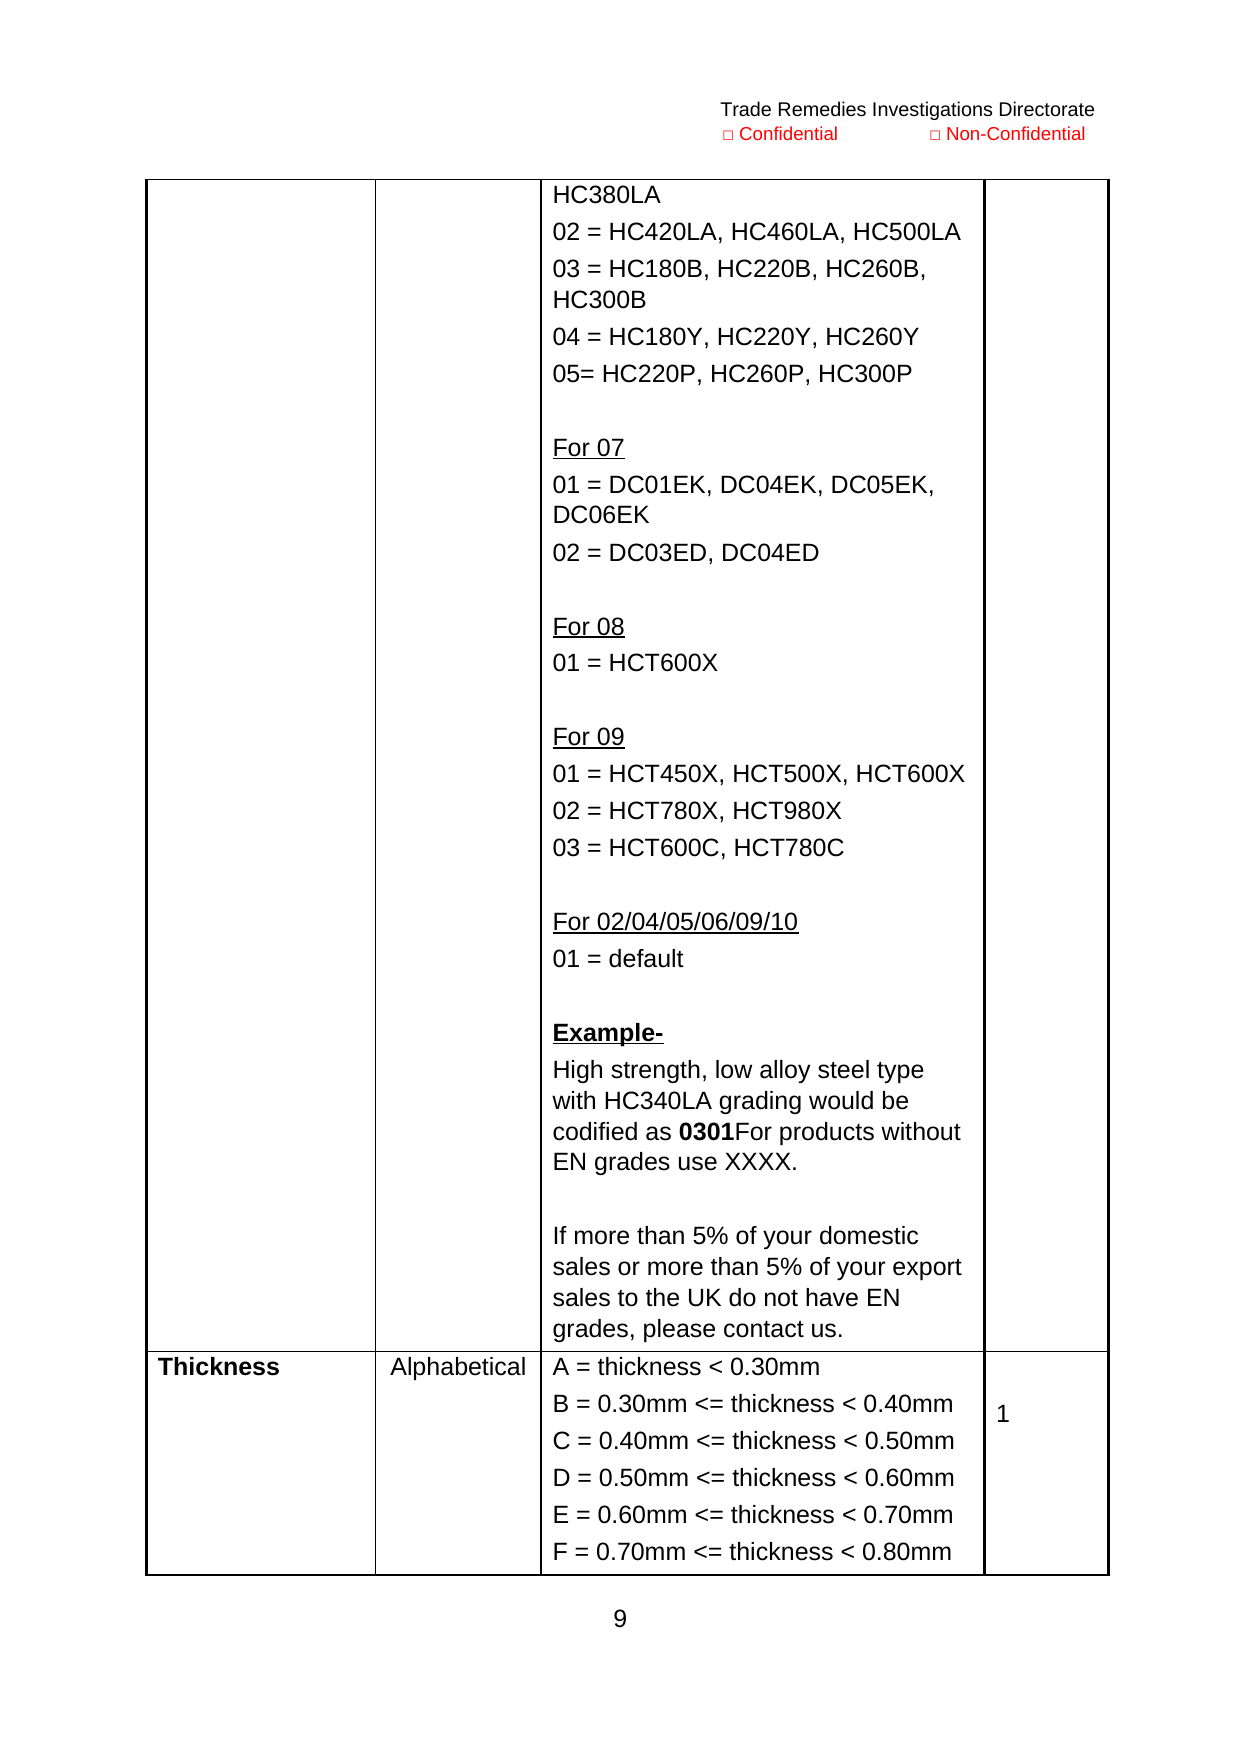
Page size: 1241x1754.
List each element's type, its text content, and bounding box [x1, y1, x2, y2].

table_cell A = thickness < 0.30mm B = 0.30mm <= thickness < 0.40mm C = 0.40mm <= thickness < 0.50mm D = 0.50mm <= thickness < 0.60mm E = 0.60mm <= thickness < 0.70mm F = 0.70mm <= thickness < 0.80mm [542, 1352, 983, 1574]
table_cell Alphabetical [376, 1352, 540, 1574]
table_cell [148, 180, 375, 1351]
table_cell [376, 180, 540, 1351]
table_cell HC380LA 02 = HC420LA, HC460LA, HC500LA 03 = HC180B, HC220B, HC260B, HC300B 04 = HC180Y, HC220Y, HC260Y 05= HC220P, HC260P, HC300P For 07 01 = DC01EK, DC04EK, DC05EK, DC06EK 02 = DC03ED, DC04ED For 08 01 = HCT600X For 09 01 = HCT450X, HCT500X, HCT600X 02 = HCT780X, HCT980X 03 = HCT600C, HCT780C For 02/04/05/06/09/10 01 = default Example- High strength, low alloy steel type with HC340LA grading would be codified as 0301For products without EN grades use XXXX. If more than 5% of your domestic sales or more than 5% of your export sales to the UK do not have EN grades, please contact us. [542, 180, 983, 1351]
table_cell [986, 180, 1107, 1351]
table_cell Thickness [148, 1352, 375, 1574]
table_cell 1 [986, 1352, 1107, 1574]
